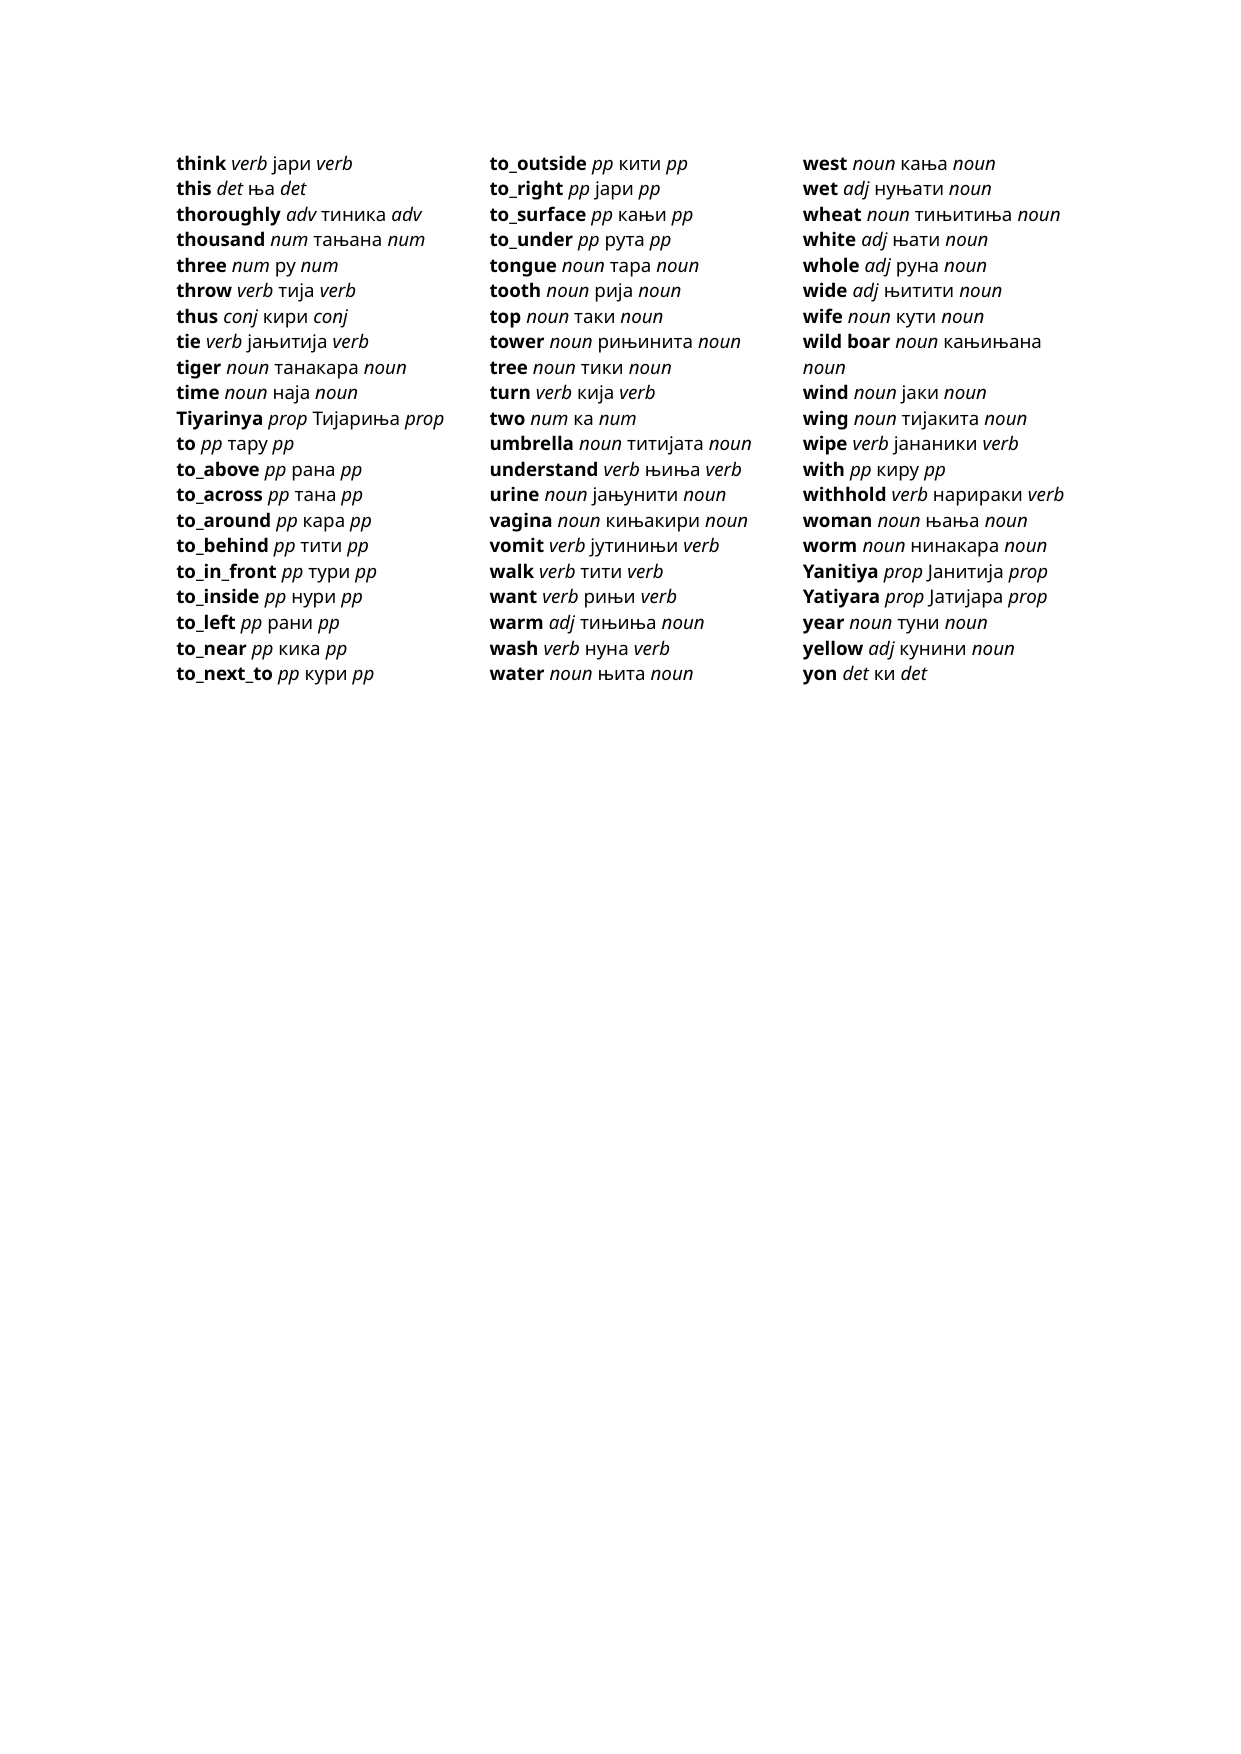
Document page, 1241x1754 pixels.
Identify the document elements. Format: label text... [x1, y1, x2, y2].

text want verb рињи verb [489, 584, 777, 609]
text top noun таки noun [489, 303, 777, 329]
text to_above pp рана pp [176, 456, 463, 482]
text wild boar noun кањињана noun [803, 329, 1090, 380]
text warm adj тињиња noun [489, 609, 777, 635]
text to_around pp кара pp [176, 507, 463, 533]
text tree noun тики noun [489, 354, 777, 380]
text to_next_to pp кури pp [176, 660, 463, 686]
text wheat noun тињитиња noun [803, 201, 1090, 227]
text to_in_front pp тури pp [176, 558, 463, 584]
text urine noun јањунити noun [489, 482, 777, 507]
text to_near pp кика pp [176, 635, 463, 660]
text this det ња det [176, 176, 463, 201]
text to_under pp рута pp [489, 227, 777, 252]
text two num ка num [489, 405, 777, 431]
text tie verb јањитија verb [176, 329, 463, 354]
text throw verb тија verb [176, 278, 463, 303]
text wet adj нуњати noun [803, 176, 1090, 201]
text walk verb тити verb [489, 558, 777, 584]
text worm noun нинакара noun [803, 533, 1090, 558]
text wing noun тијакита noun [803, 405, 1090, 431]
text tiger noun танакара noun [176, 354, 463, 380]
text withhold verb нарираки verb [803, 482, 1090, 507]
text with pp киру pp [803, 456, 1090, 482]
text tooth noun рија noun [489, 278, 777, 303]
text wash verb нуна verb [489, 635, 777, 660]
text umbrella noun титијата noun [489, 431, 777, 456]
text wide adj њитити noun [803, 278, 1090, 303]
text vagina noun кињакири noun [489, 507, 777, 533]
text to_across pp тана pp [176, 482, 463, 507]
text whole adj руна noun [803, 252, 1090, 278]
text thousand num тањана num [176, 227, 463, 252]
text Yanitiya prop Јанитија prop [803, 558, 1090, 584]
text yellow adj кунини noun [803, 635, 1090, 660]
text yon det ки det [803, 660, 1090, 686]
text west noun кања noun [803, 150, 1090, 176]
text turn verb кија verb [489, 380, 777, 405]
text time noun наја noun [176, 380, 463, 405]
text to_left pp рани pp [176, 609, 463, 635]
text vomit verb јутинињи verb [489, 533, 777, 558]
text to pp тару pp [176, 431, 463, 456]
text tower noun рињинита noun [489, 329, 777, 354]
text wipe verb јананики verb [803, 431, 1090, 456]
text white adj њати noun [803, 227, 1090, 252]
text woman noun њања noun [803, 507, 1090, 533]
text Tiyarinya prop Тијариња prop [176, 405, 463, 431]
text understand verb њиња verb [489, 456, 777, 482]
text tongue noun тара noun [489, 252, 777, 278]
text three num ру num [176, 252, 463, 278]
text thoroughly adv тиника adv [176, 201, 463, 227]
text water noun њита noun [489, 660, 777, 686]
text to_behind pp тити pp [176, 533, 463, 558]
text to_right pp јари pp [489, 176, 777, 201]
text to_outside pp кити pp [489, 150, 777, 176]
text wind noun јаки noun [803, 380, 1090, 405]
text to_surface pp кањи pp [489, 201, 777, 227]
text year noun туни noun [803, 609, 1090, 635]
text to_inside pp нури pp [176, 584, 463, 609]
text Yatiyara prop Јатијара prop [803, 584, 1090, 609]
text think verb јари verb [176, 150, 463, 176]
text thus conj кири conj [176, 303, 463, 329]
text wife noun кути noun [803, 303, 1090, 329]
